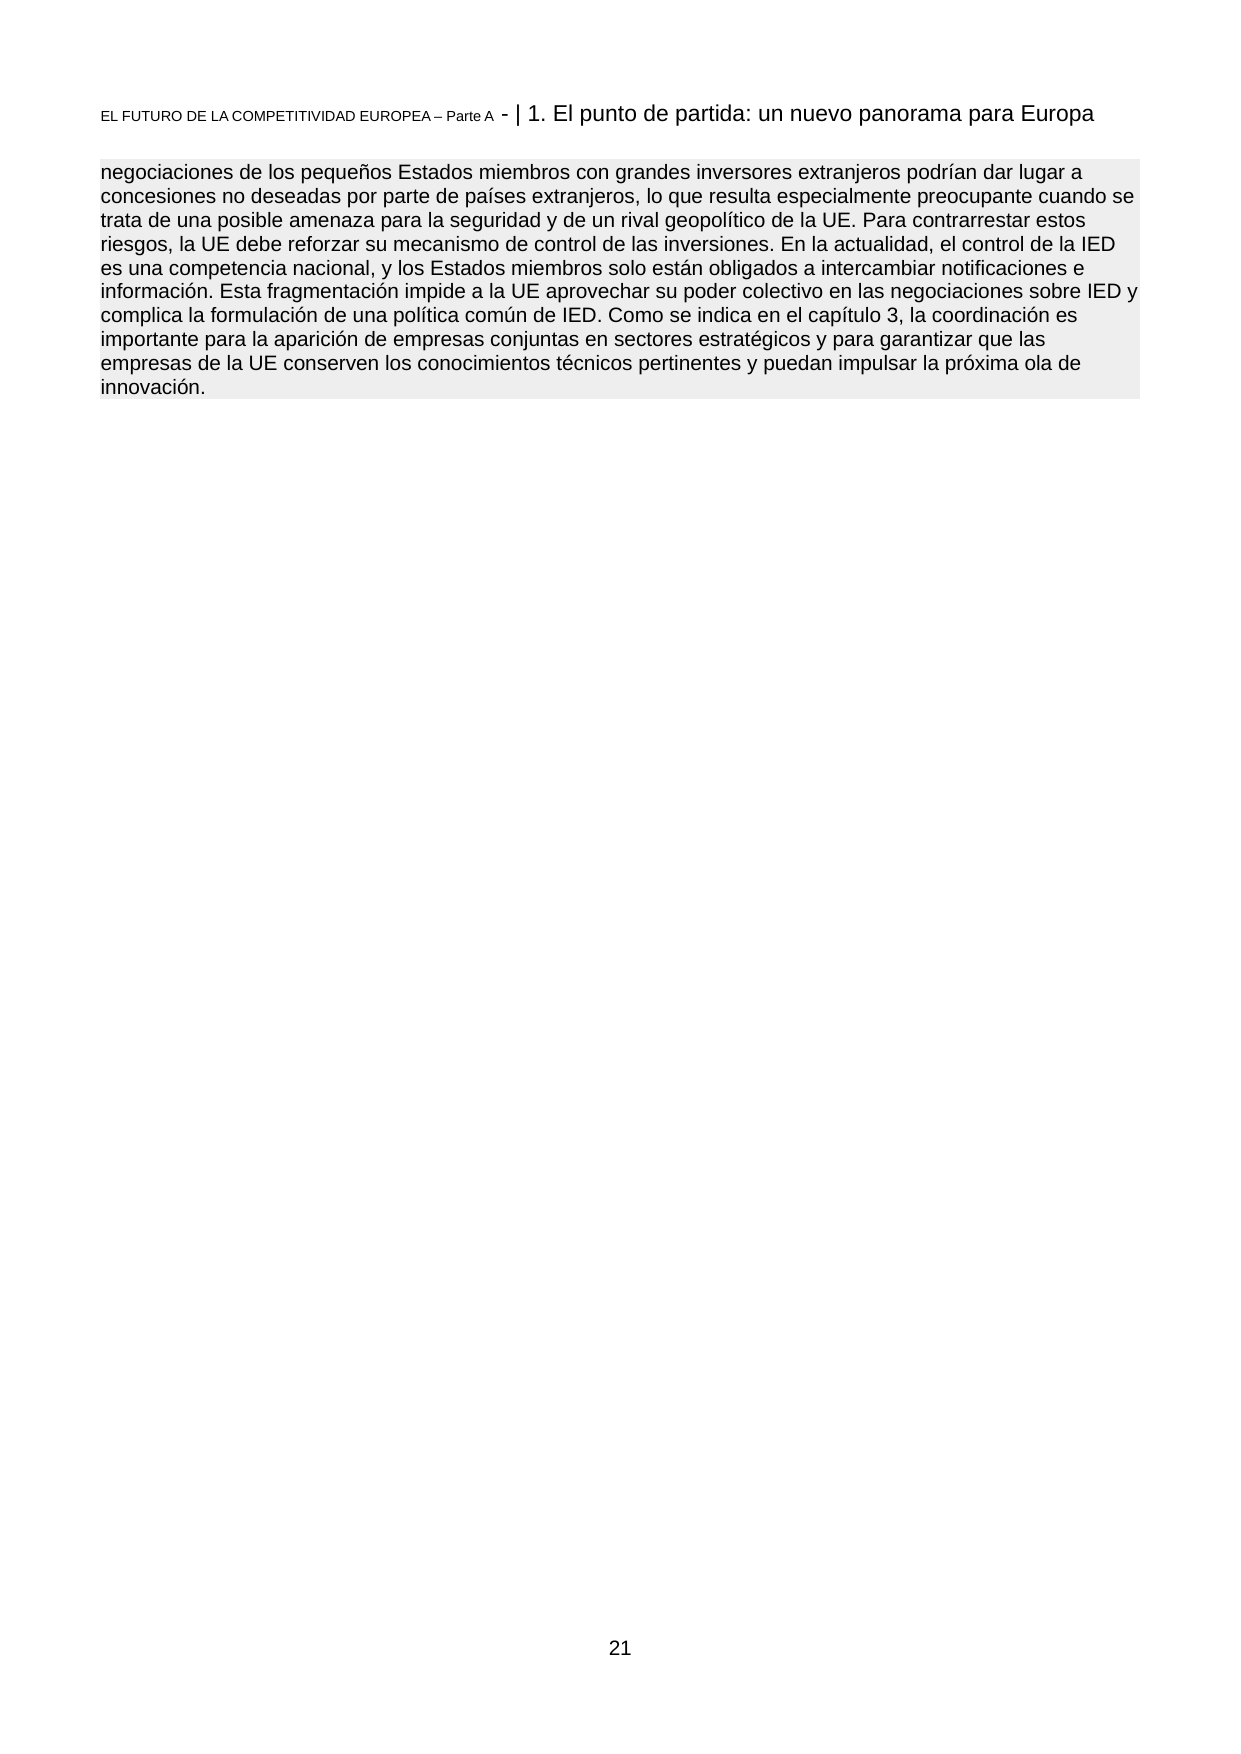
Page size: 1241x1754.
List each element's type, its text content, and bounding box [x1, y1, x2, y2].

text negociaciones de los pequeños Estados miembros con grandes inversores extranjeros podrían dar lugar a concesiones no deseadas por parte de países extranjeros, lo que resulta especialmente preocupante cuando se trata de una posible amenaza para la seguridad y de un rival geopolítico de la UE. Para contrarrestar estos riesgos, la UE debe reforzar su mecanismo de control de las inversiones. En la actualidad, el control de la IED es una competencia nacional, y los Estados miembros solo están obligados a intercambiar notificaciones e información. Esta fragmentación impide a la UE aprovechar su poder colectivo en las negociaciones sobre IED y complica la formulación de una política común de IED. Como se indica en el capítulo 3, la coordinación es importante para la aparición de empresas conjuntas en sectores estratégicos y para garantizar que las empresas de la UE conserven los conocimientos técnicos pertinentes y puedan impulsar la próxima ola de innovación. [100, 159, 1140, 399]
